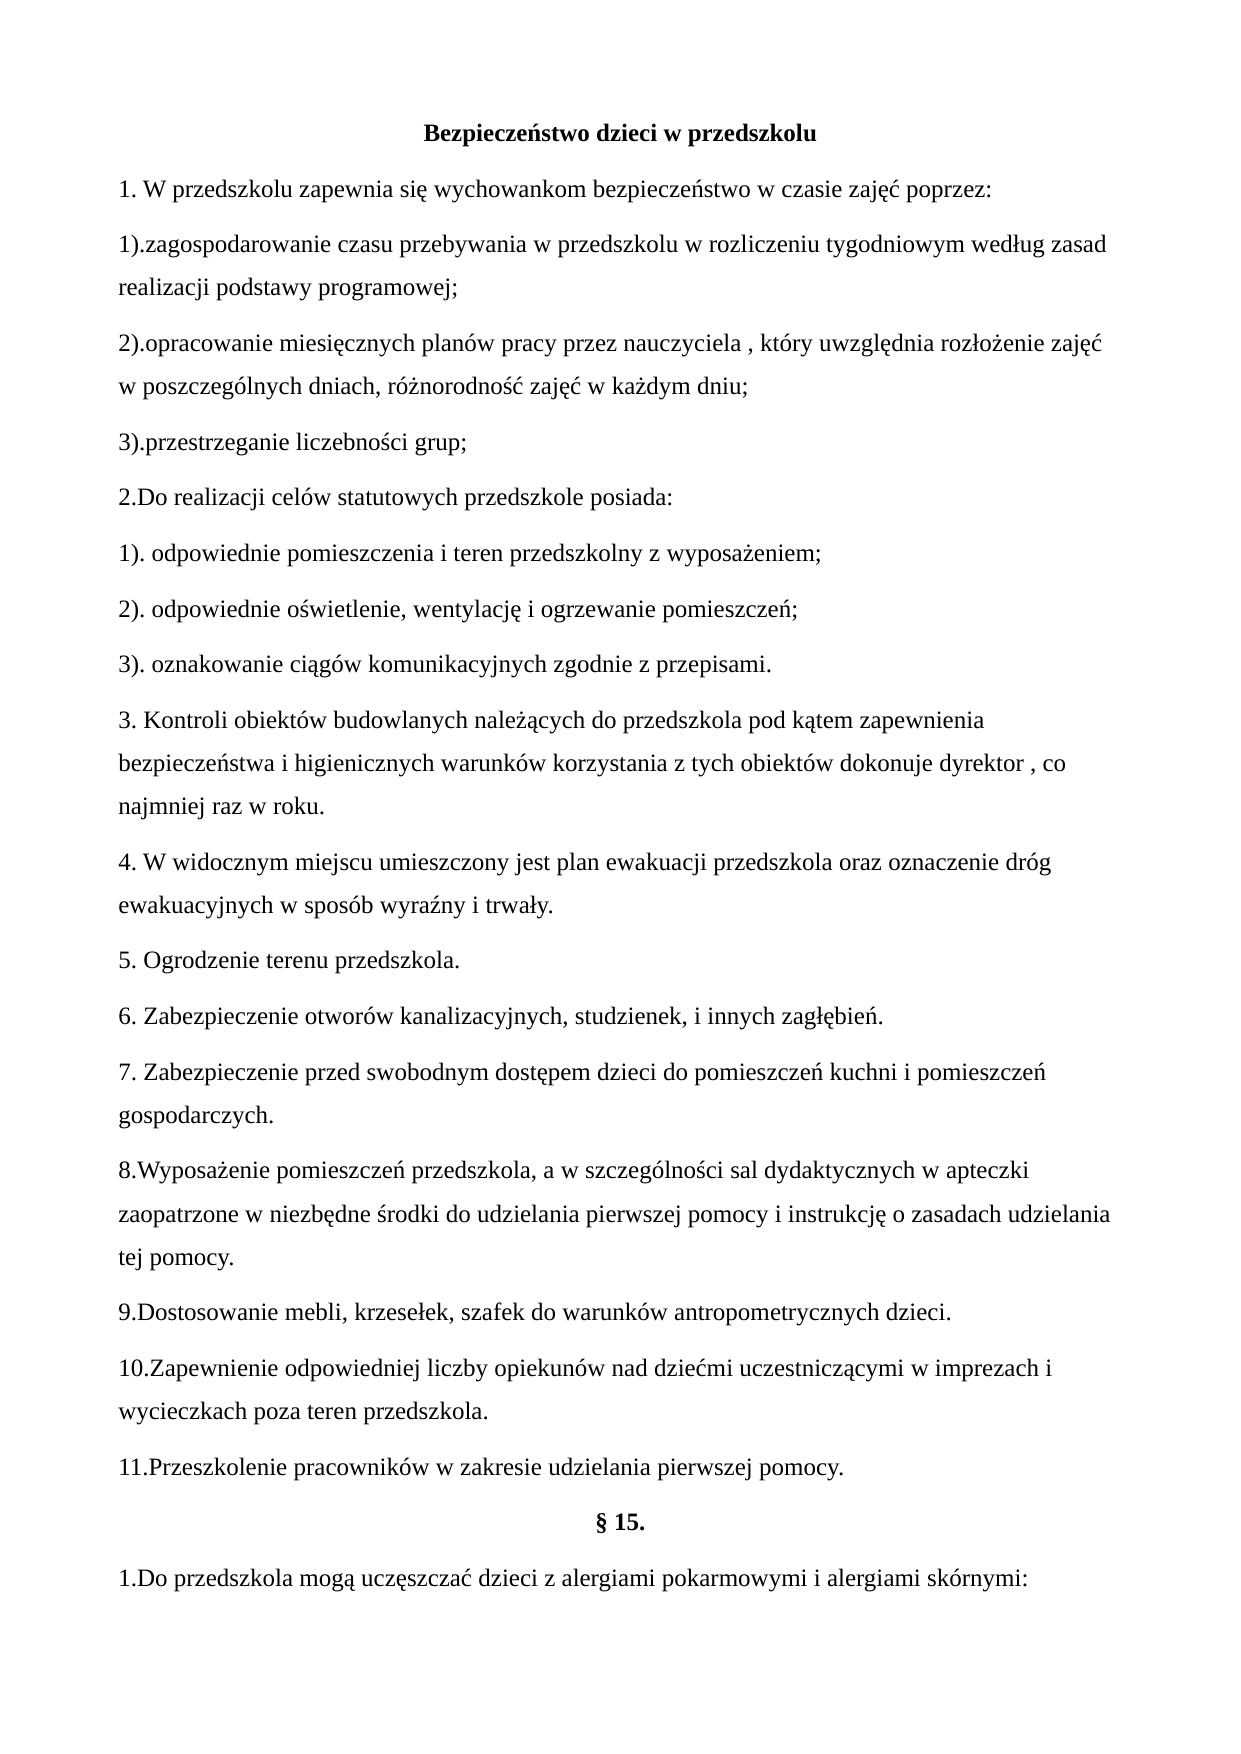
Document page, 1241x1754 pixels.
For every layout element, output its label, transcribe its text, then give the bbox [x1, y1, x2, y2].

text 2). odpowiednie oświetlenie, wentylację i ogrzewanie pomieszczeń; [118, 594, 1122, 622]
text 3). oznakowanie ciągów komunikacyjnych zgodnie z przepisami. [118, 649, 1122, 678]
text 11.Przeszkolenie pracowników w zakresie udzielania pierwszej pomocy. [118, 1452, 1122, 1481]
text 1). odpowiednie pomieszczenia i teren przedszkolny z wyposażeniem; [118, 538, 1122, 567]
text 1.Do przedszkola mogą uczęszczać dzieci z alergiami pokarmowymi i alergiami skórnymi: [118, 1563, 1122, 1592]
text 2).opracowanie miesięcznych planów pracy przez nauczyciela , który uwzględnia rozłożenie zajęć w poszczególnych dniach, różnorodność zajęć w każdym dniu; [118, 328, 1122, 400]
text 8.Wyposażenie pomieszczeń przedszkola, a w szczególności sal dydaktycznych w apteczki zaopatrzone w niezbędne środki do udzielania pierwszej pomocy i instrukcję o zasadach udzielania tej pomocy. [118, 1156, 1122, 1271]
text 3. Kontroli obiektów budowlanych należących do przedszkola pod kątem zapewnienia bezpieczeństwa i higienicznych warunków korzystania z tych obiektów dokonuje dyrektor , co najmniej raz w roku. [118, 705, 1122, 820]
text § 15. [118, 1507, 1122, 1536]
text 2.Do realizacji celów statutowych przedszkole posiada: [118, 482, 1122, 511]
text 9.Dostosowanie mebli, krzesełek, szafek do warunków antropometrycznych dzieci. [118, 1297, 1122, 1326]
text Bezpieczeństwo dzieci w przedszkolu [118, 118, 1122, 147]
text 1. W przedszkolu zapewnia się wychowankom bezpieczeństwo w czasie zajęć poprzez: [118, 174, 1122, 202]
text 1).zagospodarowanie czasu przebywania w przedszkolu w rozliczeniu tygodniowym według zasad realizacji podstawy programowej; [118, 229, 1122, 301]
text 6. Zabezpieczenie otworów kanalizacyjnych, studzienek, i innych zagłębień. [118, 1001, 1122, 1030]
text 10.Zapewnienie odpowiedniej liczby opiekunów nad dziećmi uczestniczącymi w imprezach i wycieczkach poza teren przedszkola. [118, 1353, 1122, 1425]
text 7. Zabezpieczenie przed swobodnym dostępem dzieci do pomieszczeń kuchni i pomieszczeń gospodarczych. [118, 1057, 1122, 1129]
text 5. Ogrodzenie terenu przedszkola. [118, 946, 1122, 974]
text 4. W widocznym miejscu umieszczony jest plan ewakuacji przedszkola oraz oznaczenie dróg ewakuacyjnych w sposób wyraźny i trwały. [118, 847, 1122, 919]
text 3).przestrzeganie liczebności grup; [118, 427, 1122, 456]
